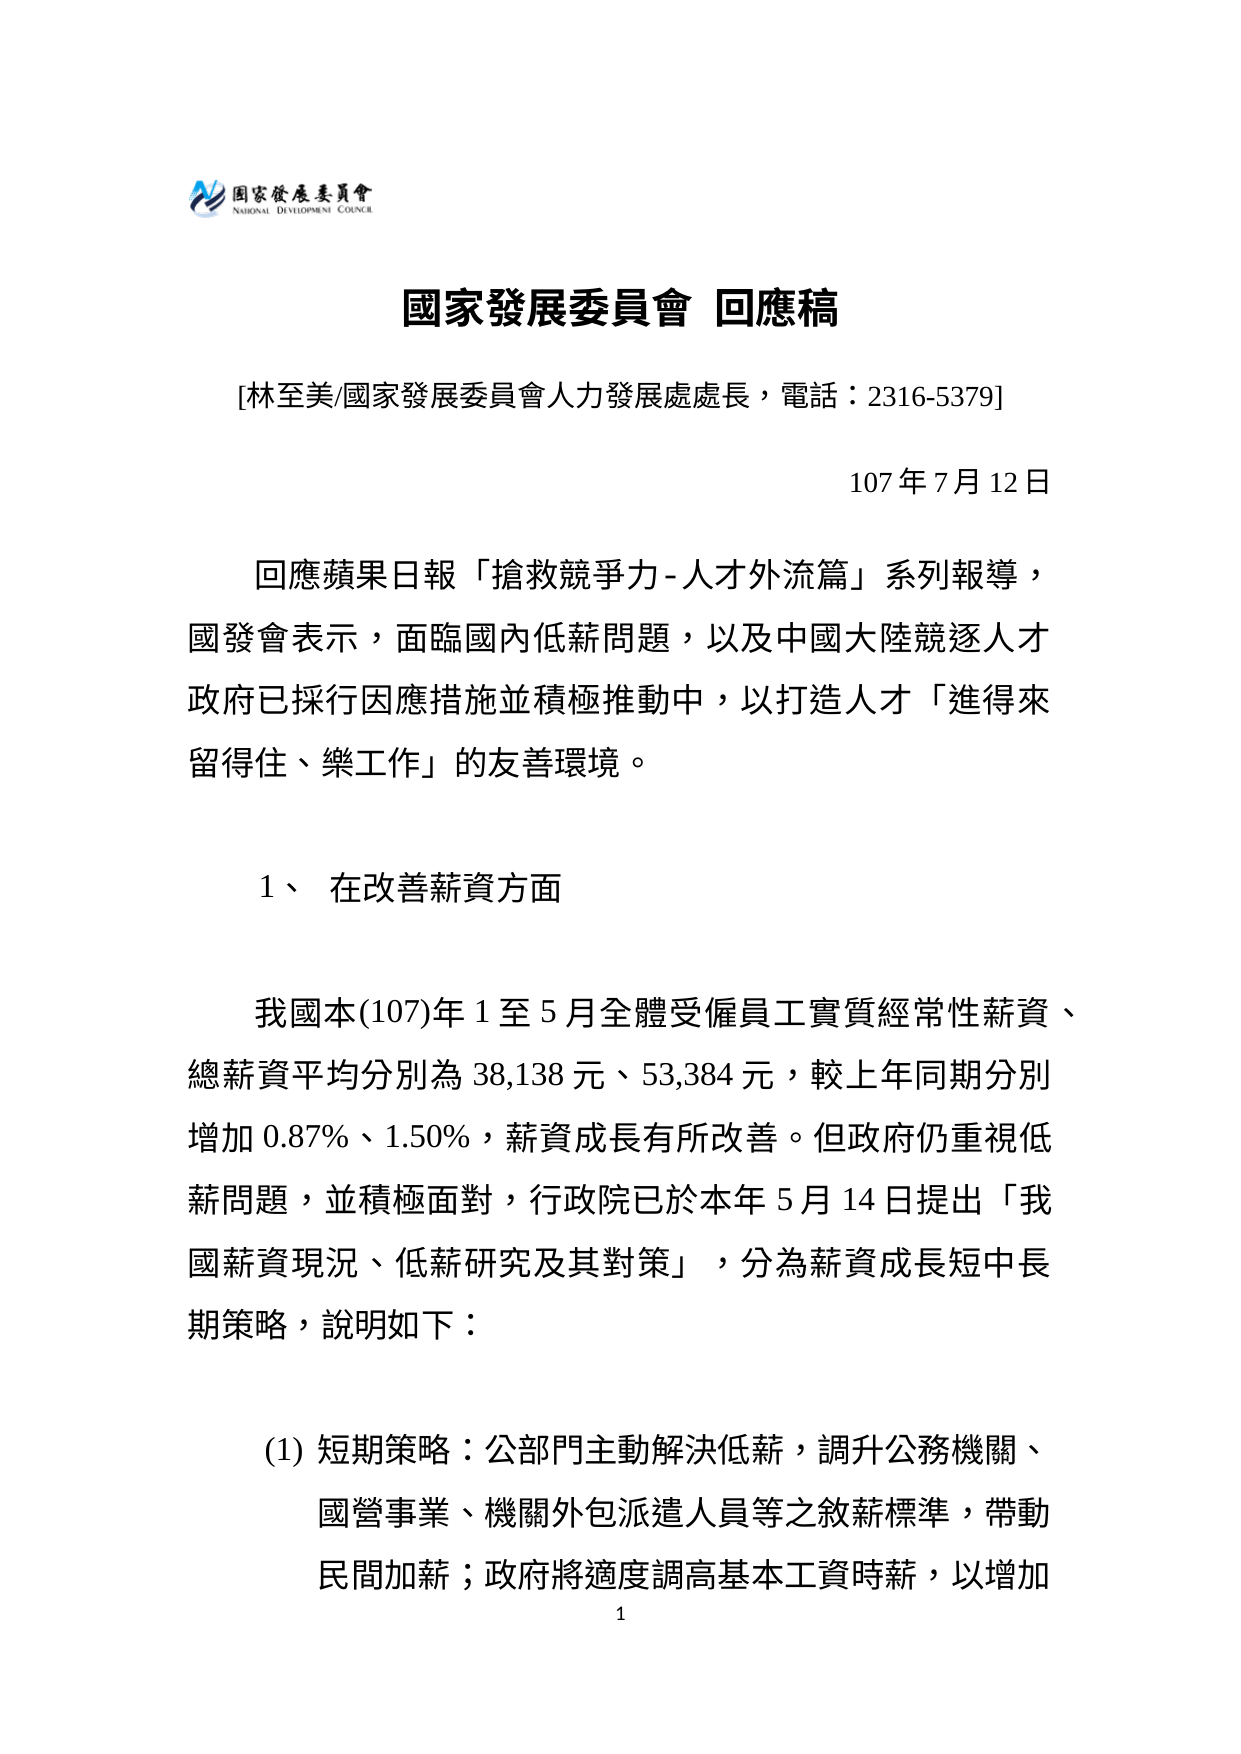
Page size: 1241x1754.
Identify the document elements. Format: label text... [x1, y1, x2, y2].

text 國家發展委員會 回應稿 [187, 275, 1053, 327]
text 我國本(107)年1至5月全體受僱員工實質經常性薪資、總薪資平均分別為38,138元、53,384元，較上年同期分別增加0.87%、1.50%，薪資成長有所改善。但政府仍重視低薪問題，並積極面對，行政院已於本年5月14日提出「我國薪資現況、低薪研究及其對策」，分為薪資成長短中長期策略，說明如下： [187, 969, 1053, 1344]
list 短期策略：公部門主動解決低薪，調升公務機關、國營事業、機關外包派遣人員等之敘薪標準，帶動民間加薪；政府將適度調高基本工資時薪，以增加 [264, 1407, 1053, 1594]
text 107年7月12日 [187, 451, 1053, 503]
text [林至美/國家發展委員會人力發展處處長，電話：2316-5379] [187, 365, 1053, 417]
list 在改善薪資方面 [258, 844, 1053, 907]
text 回應蘋果日報「搶救競爭力-人才外流篇」系列報導，國發會表示，面臨國內低薪問題，以及中國大陸競逐人才，政府已採行因應措施並積極推動中，以打造人才「進得來、留得住、樂工作」的友善環境。 [187, 532, 1053, 782]
